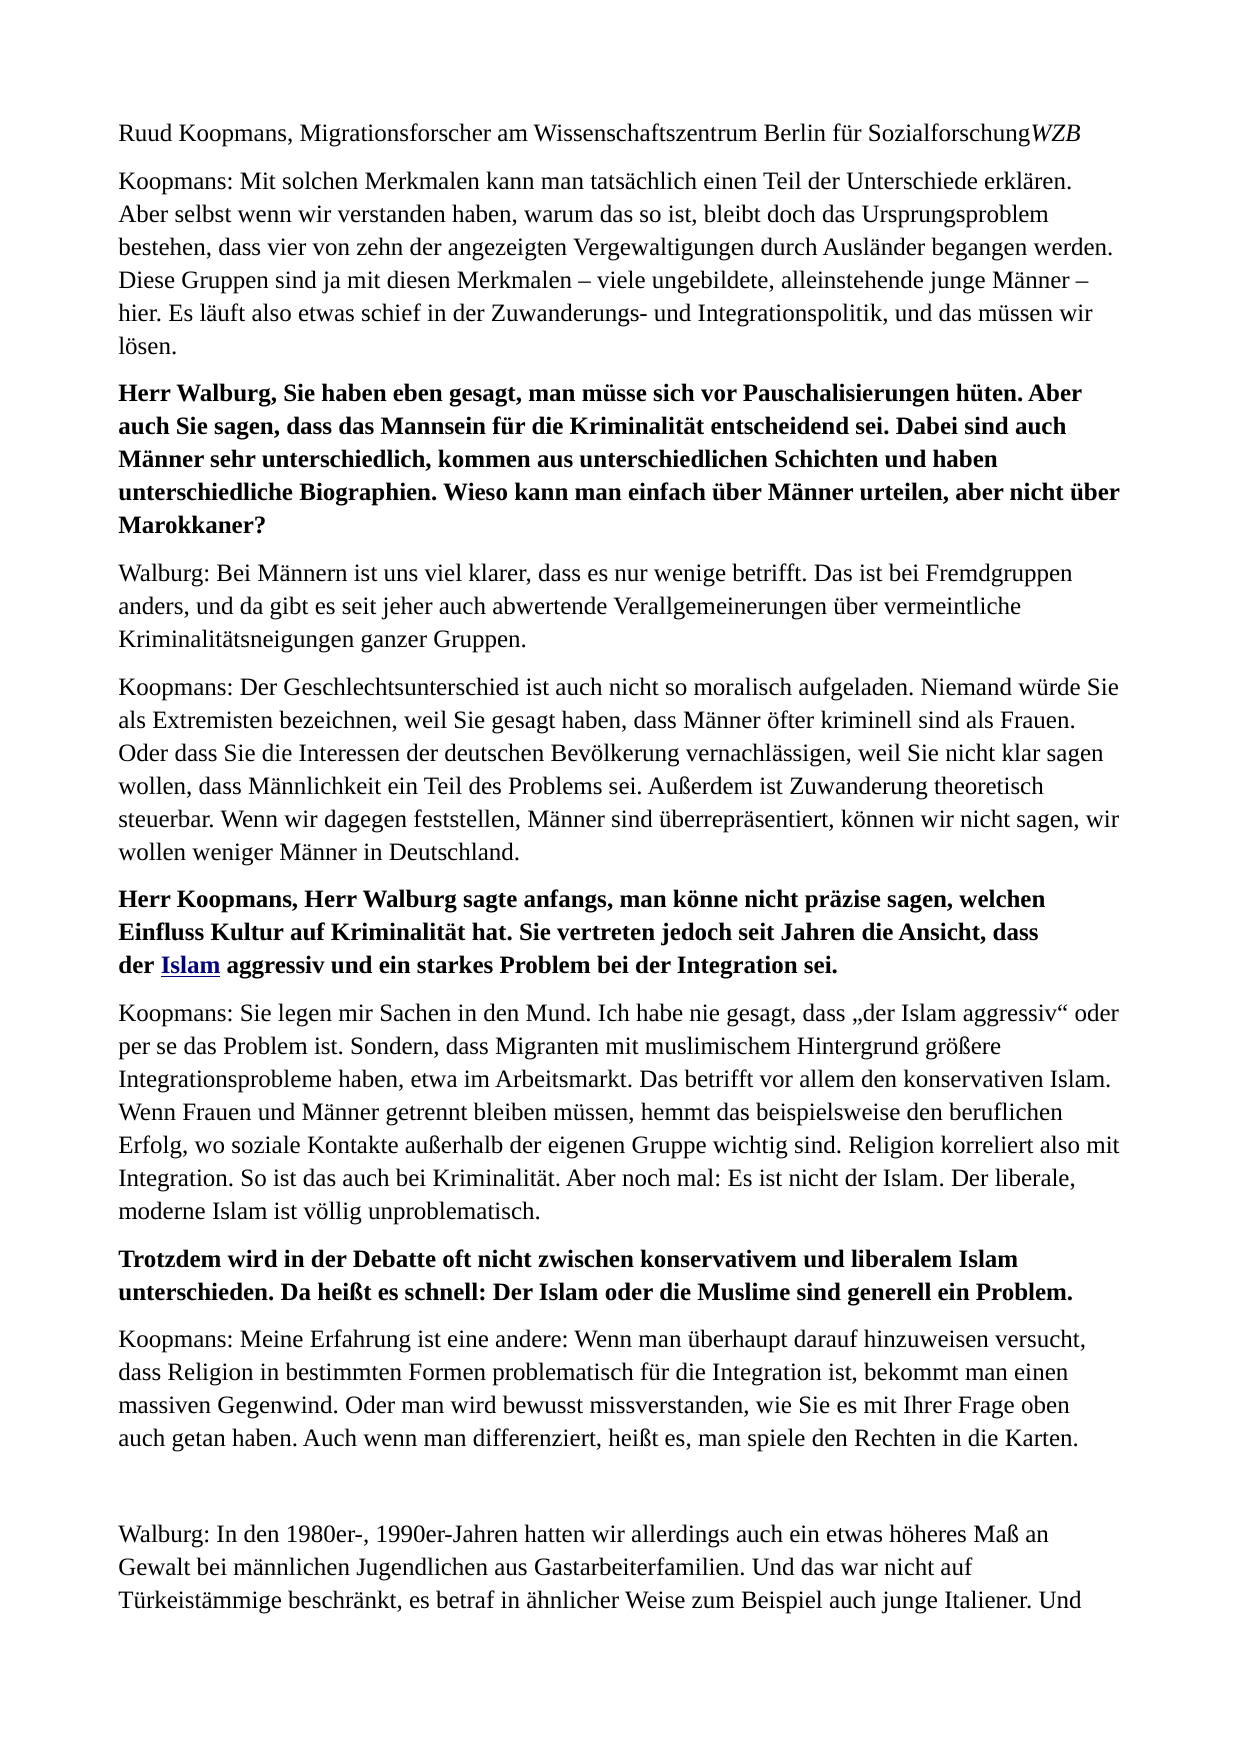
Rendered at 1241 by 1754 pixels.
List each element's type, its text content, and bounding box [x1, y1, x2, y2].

text Koopmans: Mit solchen Merkmalen kann man tatsächlich einen Teil der Unterschiede erklären. Aber selbst wenn wir verstanden haben, warum das so ist, bleibt doch das Ursprungsproblem bestehen, dass vier von zehn der angezeigten Vergewaltigungen durch Ausländer begangen werden. Diese Gruppen sind ja mit diesen Merkmalen – viele ungebildete, alleinstehende junge Männer – hier. Es läuft also etwas schief in der Zuwanderungs- und Integrationspolitik, und das müssen wir lösen. [118, 166, 1122, 359]
text Koopmans: Sie legen mir Sachen in den Mund. Ich habe nie gesagt, dass „der Islam aggressiv“ oder per se das Problem ist. Sondern, dass Migranten mit muslimischem Hintergrund größere Integrationsprobleme haben, etwa im Arbeitsmarkt. Das betrifft vor allem den konservativen Islam. Wenn Frauen und Männer getrennt bleiben müssen, hemmt das beispielsweise den beruflichen Erfolg, wo soziale Kontakte außerhalb der eigenen Gruppe wichtig sind. Religion korreliert also mit Integration. So ist das auch bei Kriminalität. Aber noch mal: Es ist nicht der Islam. Der liberale, moderne Islam ist völlig unproblematisch. [118, 998, 1122, 1225]
text Walburg: Bei Männern ist uns viel klarer, dass es nur wenige betrifft. Das ist bei Fremdgruppen anders, und da gibt es seit jeher auch abwertende Verallgemeinerungen über vermeintliche Kriminalitätsneigungen ganzer Gruppen. [118, 558, 1122, 653]
text Herr Koopmans, Herr Walburg sagte anfangs, man könne nicht präzise sagen, welchen Einfluss Kultur auf Kriminalität hat. Sie vertreten jedoch seit Jahren die Ansicht, dass der Islam aggressiv und ein starkes Problem bei der Integration sei. [118, 884, 1122, 979]
text Walburg: In den 1980er-, 1990er-Jahren hatten wir allerdings auch ein etwas höheres Maß an Gewalt bei männlichen Jugendlichen aus Gastarbeiterfamilien. Und das war nicht auf Türkeistämmige beschränkt, es betraf in ähnlicher Weise zum Beispiel auch junge Italiener. Und [118, 1519, 1122, 1613]
text Koopmans: Meine Erfahrung ist eine andere: Wenn man überhaupt darauf hinzuweisen versucht, dass Religion in bestimmten Formen problematisch für die Integration ist, bekommt man einen massiven Gegenwind. Oder man wird bewusst missverstanden, wie Sie es mit Ihrer Frage oben auch getan haben. Auch wenn man differenziert, heißt es, man spiele den Rechten in die Karten. [118, 1324, 1122, 1452]
text Koopmans: Der Geschlechtsunterschied ist auch nicht so moralisch aufgeladen. Niemand würde Sie als Extremisten bezeichnen, weil Sie gesagt haben, dass Männer öfter kriminell sind als Frauen. Oder dass Sie die Interessen der deutschen Bevölkerung vernachlässigen, weil Sie nicht klar sagen wollen, dass Männlichkeit ein Teil des Problems sei. Außerdem ist Zuwanderung theoretisch steuerbar. Wenn wir dagegen feststellen, Männer sind überrepräsentiert, können wir nicht sagen, wir wollen weniger Männer in Deutschland. [118, 672, 1122, 866]
text Trotzdem wird in der Debatte oft nicht zwischen konservativem und liberalem Islam unterschieden. Da heißt es schnell: Der Islam oder die Muslime sind generell ein Problem. [118, 1244, 1122, 1306]
text Ruud Koopmans, Migrations­forscher am Wissenschaftszentrum Berlin für SozialforschungWZB [118, 118, 1122, 147]
text Herr Walburg, Sie haben eben gesagt, man müsse sich vor Pauschalisierungen hüten. Aber auch Sie sagen, dass das Mannsein für die Kriminalität entscheidend sei. Dabei sind auch Männer sehr unterschiedlich, kommen aus unterschiedlichen Schichten und haben unterschiedliche Biographien. Wieso kann man einfach über Männer urteilen, aber nicht über Marokkaner? [118, 378, 1122, 539]
